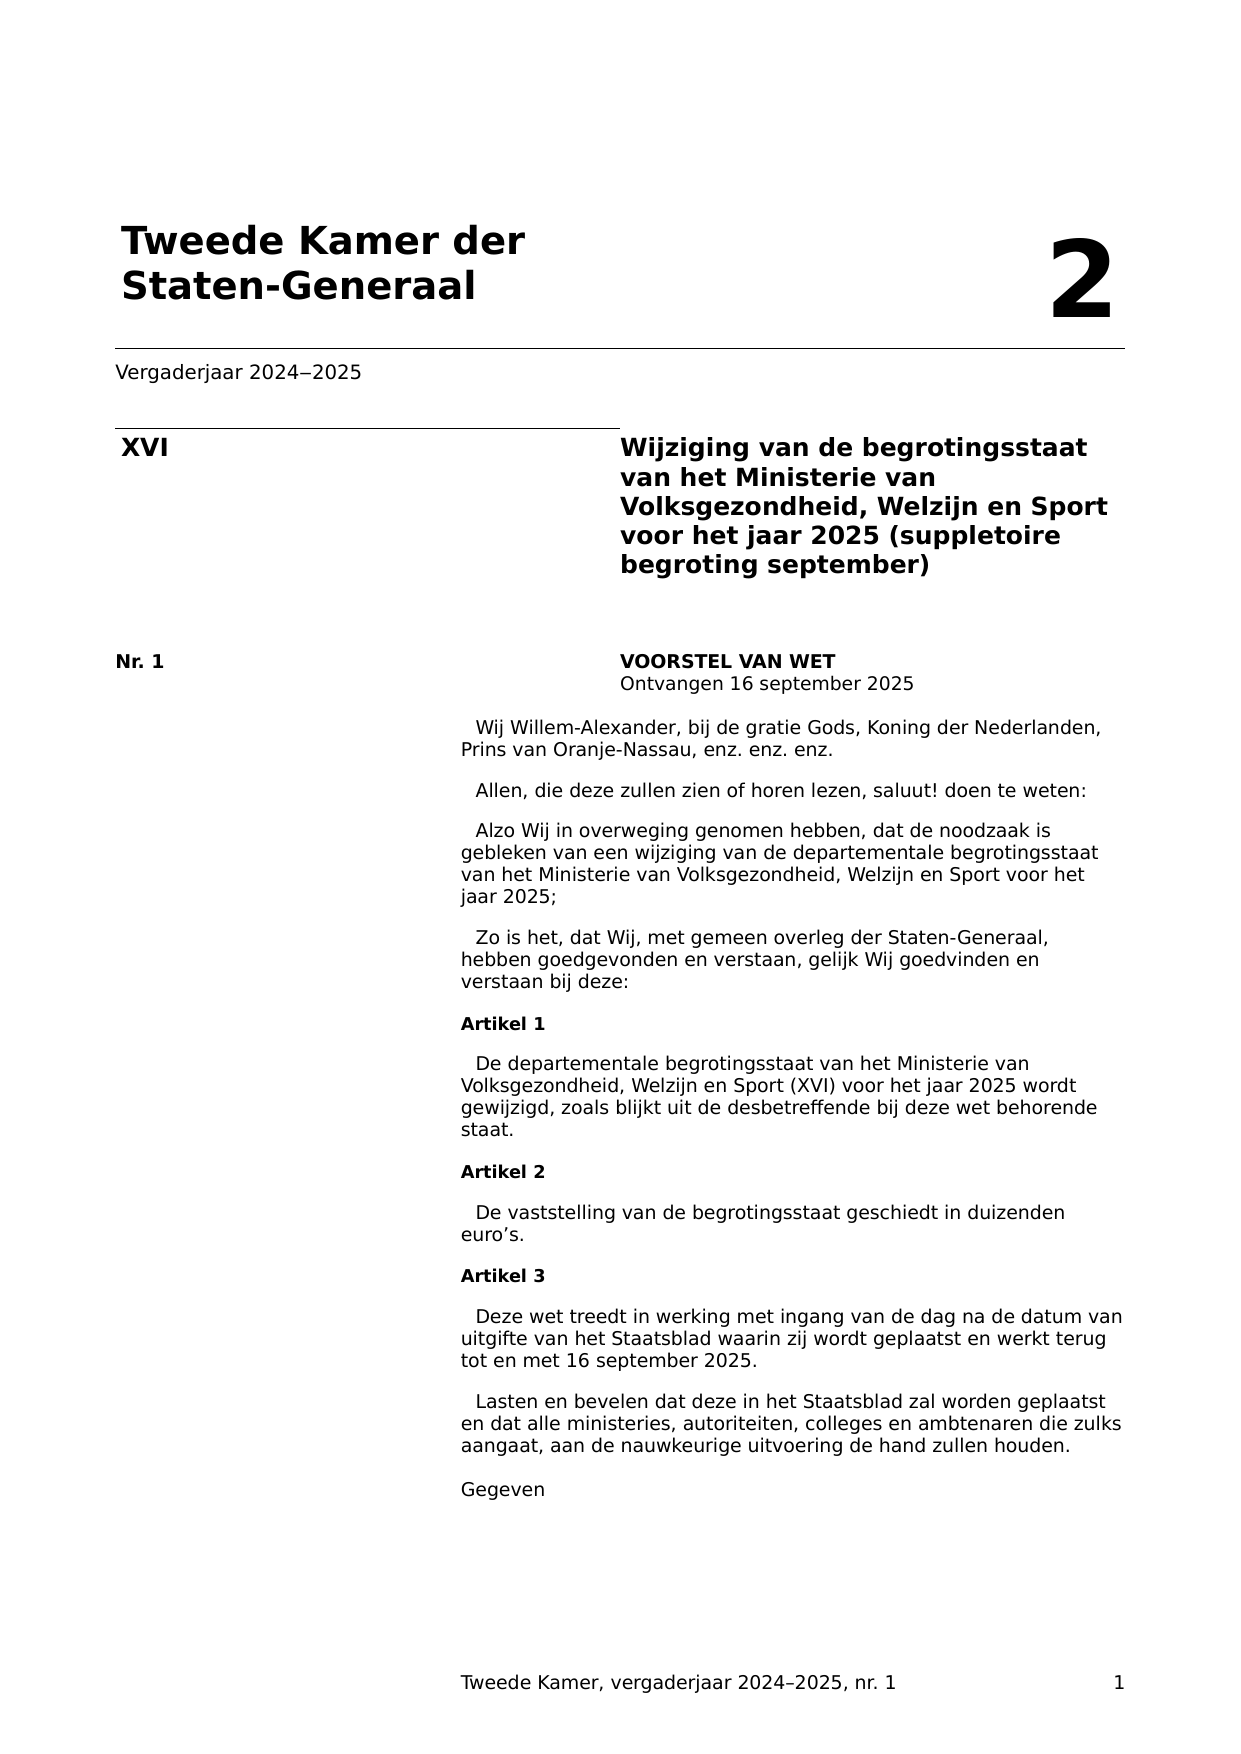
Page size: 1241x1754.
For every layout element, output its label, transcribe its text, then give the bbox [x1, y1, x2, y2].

text Gegeven [461, 1479, 1125, 1501]
text De departementale begrotingsstaat van het Ministerie van Volksgezondheid, Welzijn en Sport (XVI) voor het jaar 2025 wordt gewijzigd, zoals blijkt uit de desbetreffende bij deze wet behorende staat. [461, 1053, 1125, 1141]
title Artikel 3 [461, 1264, 1125, 1287]
title Artikel 1 [461, 1012, 1125, 1034]
text Wij Willem-Alexander, bij de gratie Gods, Koning der Nederlanden, Prins van Oranje-Nassau, enz. enz. enz. [461, 717, 1125, 761]
text Lasten en bevelen dat deze in het Staatsblad zal worden geplaatst en dat alle ministeries, autoriteiten, colleges en ambtenaren die zulks aangaat, aan de nauwkeurige uitvoering de hand zullen houden. [461, 1391, 1125, 1457]
text Deze wet treedt in werking met ingang van de dag na de datum van uitgifte van het Staatsblad waarin zij wordt geplaatst en werkt terug tot en met 16 september 2025. [461, 1306, 1125, 1372]
table_header Tweede Kamer der Staten-Generaal [115, 213, 620, 348]
table_header Nr. 1 [115, 651, 620, 717]
table_header XVI [115, 429, 620, 585]
table_header Voorstel van Wet Ontvangen 16 september 2025 [620, 651, 1125, 717]
text Allen, die deze zullen zien of horen lezen, saluut! doen te weten: [461, 779, 1125, 802]
text Alzo Wij in overweging genomen hebben, dat de noodzaak is gebleken van een wijziging van de departementale begrotingsstaat van het Ministerie van Volksgezondheid, Welzijn en Sport voor het jaar 2025; [461, 820, 1125, 908]
table_header Wijziging van de begrotingsstaat van het Ministerie van Volksgezondheid, Welzijn en Sport voor het jaar 2025 (suppletoire begroting september) [620, 428, 1125, 585]
text De vaststelling van de begrotingsstaat geschiedt in duizenden euro’s. [461, 1202, 1125, 1246]
text Zo is het, dat Wij, met gemeen overleg der Staten-Generaal, hebben goedgevonden en verstaan, gelijk Wij goedvinden en verstaan bij deze: [461, 927, 1125, 993]
title Artikel 2 [461, 1160, 1125, 1183]
table_header 2 [620, 213, 1125, 348]
table_cell Vergaderjaar 2024‒2025 [115, 349, 1125, 384]
